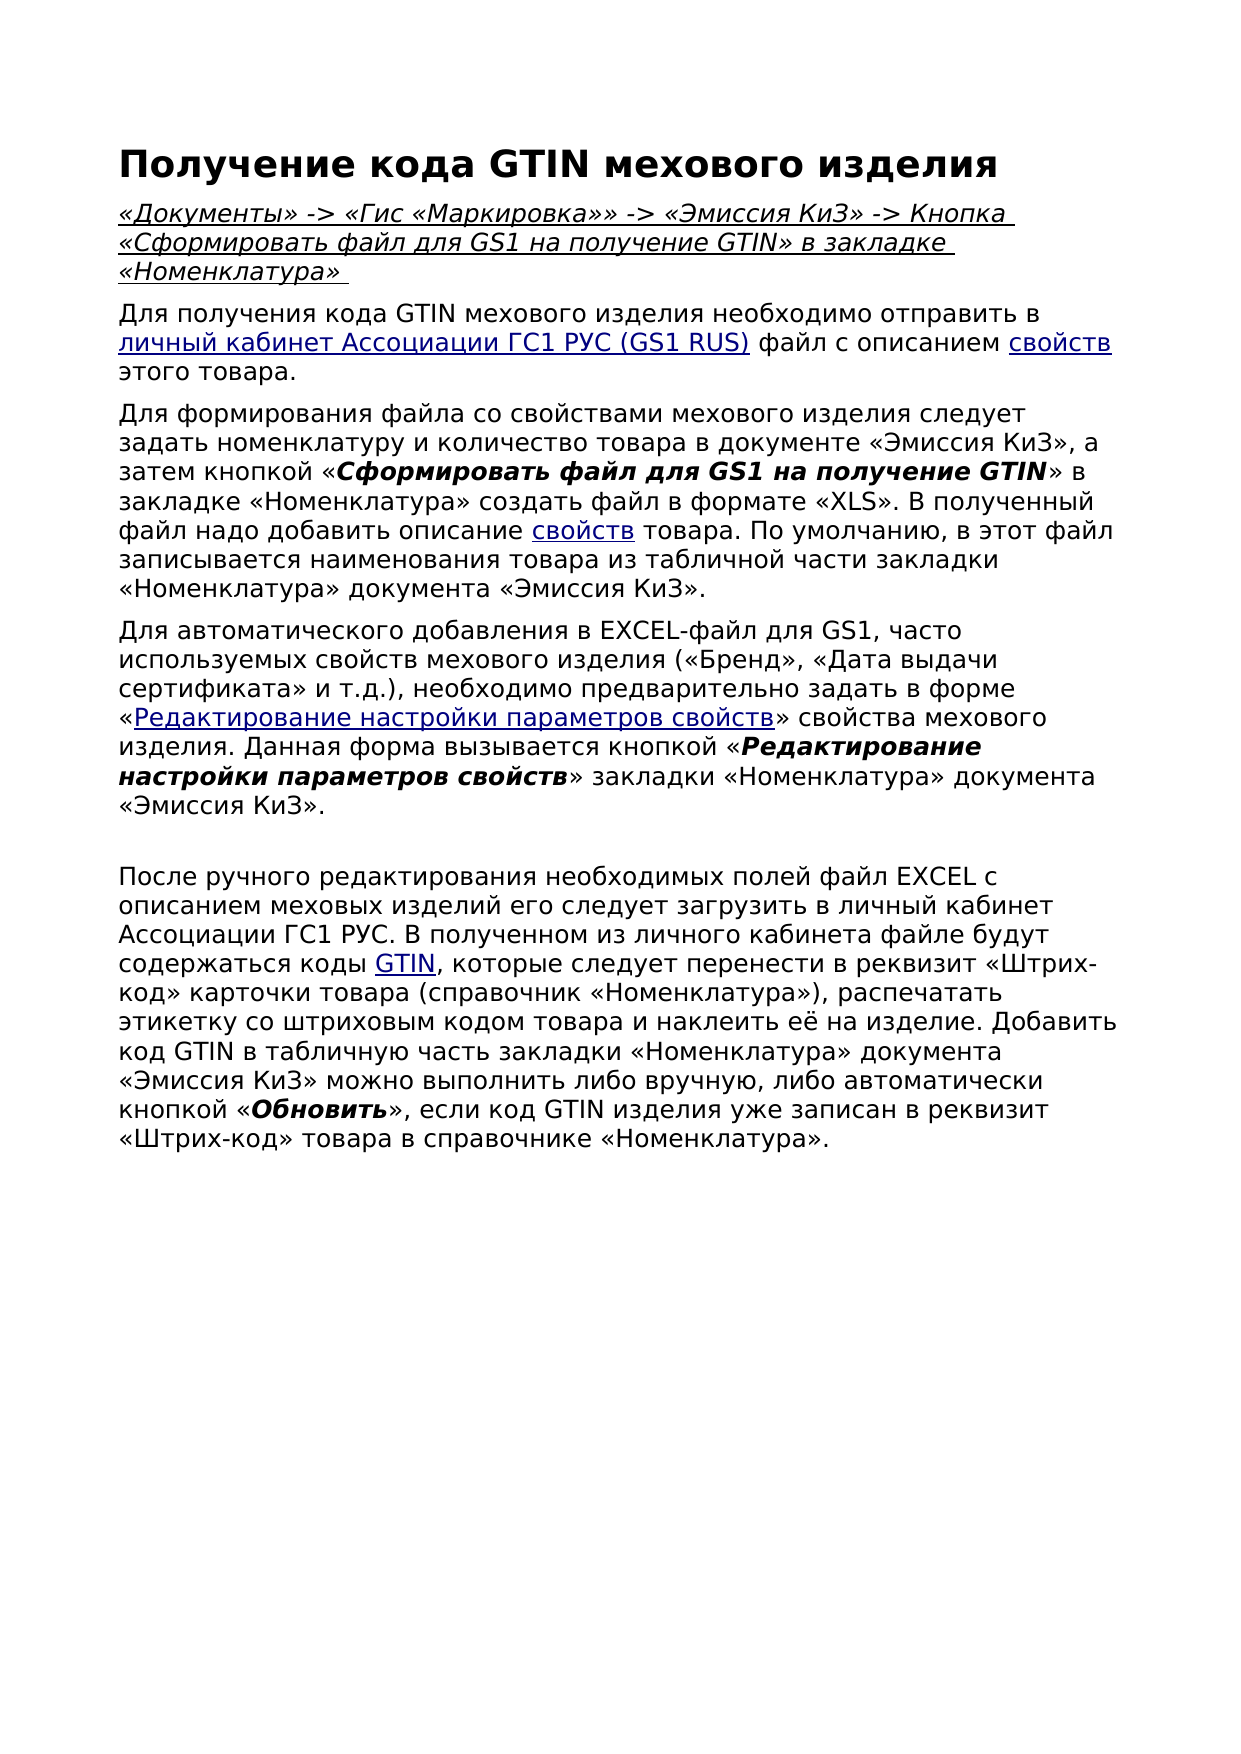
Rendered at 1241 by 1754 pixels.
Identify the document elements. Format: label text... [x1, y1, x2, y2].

text После ручного редактирования необходимых полей файл EXCEL с описанием меховых изделий его следует загрузить в личный кабинет Ассоциации ГС1 РУС. В полученном из личного кабинета файле будут содержаться коды GTIN, которые следует перенести в реквизит «Штрих-код» карточки товара (справочник «Номенклатура»), распечатать этикетку со штриховым кодом товара и наклеить её на изделие. Добавить код GTIN в табличную часть закладки «Номенклатура» документа «Эмиссия КиЗ» можно выполнить либо вручную, либо автоматически кнопкой «Обновить», если код GTIN изделия уже записан в реквизит «Штрих-код» товара в справочнике «Номенклатура». [118, 862, 1122, 1153]
text «Документы» -> «Гис «Маркировка»» -> «Эмиссия КиЗ» -> Кнопка «Сформировать файл для GS1 на получение GTIN» в закладке «Номенклатура» [118, 199, 1122, 287]
text Для формирования файла со свойствами мехового изделия следует задать номенклатуру и количество товара в документе «Эмиссия КиЗ», а затем кнопкой «Сформировать файл для GS1 на получение GTIN» в закладке «Номенклатура» создать файл в формате «XLS». В полученный файл надо добавить описание свойств товара. По умолчанию, в этот файл записывается наименования товара из табличной части закладки «Номенклатура» документа «Эмиссия КиЗ». [118, 399, 1122, 603]
subtitle Получение кода GTIN мехового изделия [118, 143, 1122, 187]
text Для получения кода GTIN мехового изделия необходимо отправить в личный кабинет Ассоциации ГС1 РУС (GS1 RUS) файл с описанием свойств этого товара. [118, 299, 1122, 387]
text Для автоматического добавления в EXCEL-файл для GS1, часто используемых свойств мехового изделия («Бренд», «Дата выдачи сертификата» и т.д.), необходимо предварительно задать в форме «Редактирование настройки параметров свойств» свойства мехового изделия. Данная форма вызывается кнопкой «Редактирование настройки параметров свойств» закладки «Номенклатура» документа «Эмиссия КиЗ». [118, 616, 1122, 849]
